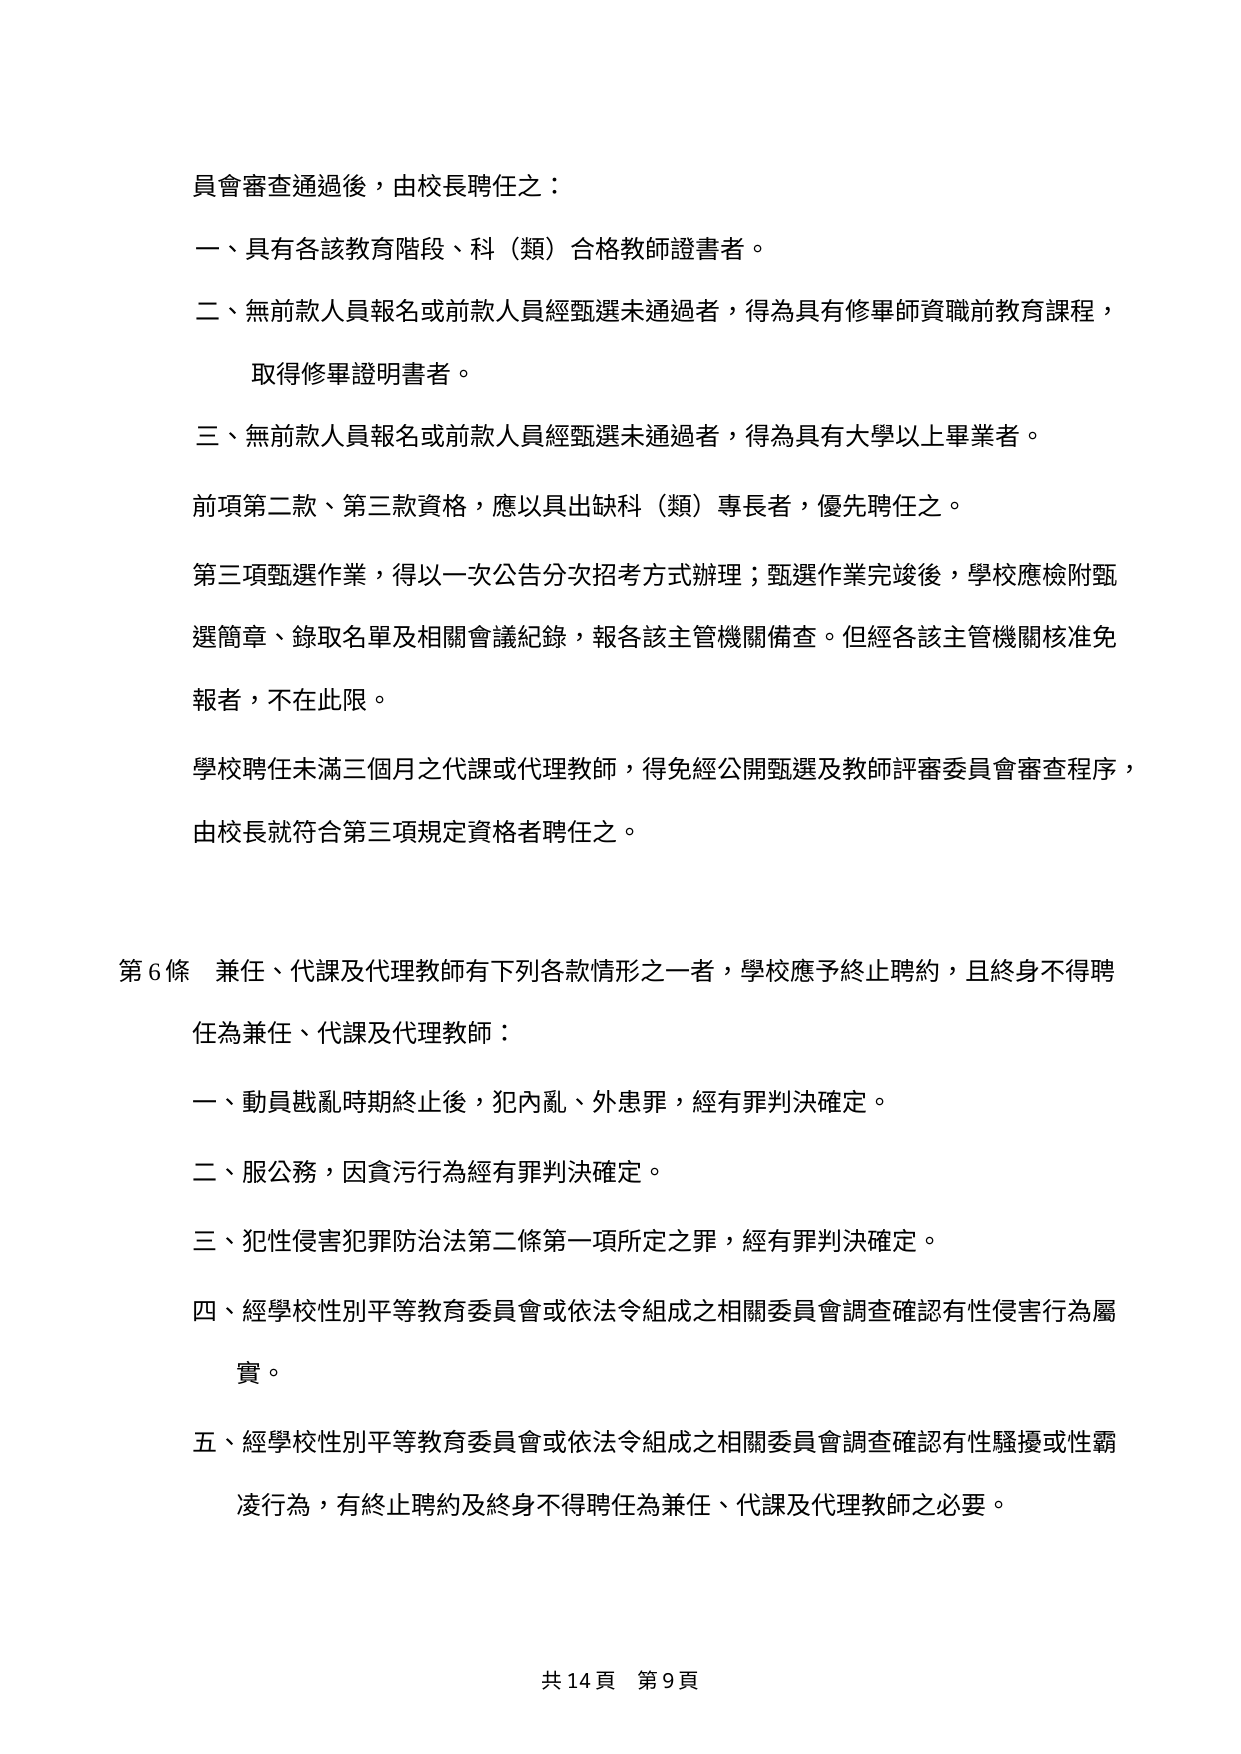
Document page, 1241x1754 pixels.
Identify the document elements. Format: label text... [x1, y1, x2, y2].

text 二、無前款人員報名或前款人員經甄選未通過者，得為具有修畢師資職前教育課程，取得修畢證明書者。 [195, 268, 1122, 393]
text 三、犯性侵害犯罪防治法第二條第一項所定之罪，經有罪判決確定。 [192, 1198, 1122, 1261]
text 員會審查通過後，由校長聘任之： [192, 143, 1122, 206]
text 一、動員戡亂時期終止後，犯內亂、外患罪，經有罪判決確定。 [192, 1059, 1122, 1122]
text 四、經學校性別平等教育委員會或依法令組成之相關委員會調查確認有性侵害行為屬實。 [192, 1267, 1122, 1392]
text 五、經學校性別平等教育委員會或依法令組成之相關委員會調查確認有性騷擾或性霸凌行為，有終止聘約及終身不得聘任為兼任、代課及代理教師之必要。 [192, 1399, 1122, 1524]
text 二、服公務，因貪污行為經有罪判決確定。 [192, 1129, 1122, 1191]
text 前項第二款、第三款資格，應以具出缺科（類）專長者，優先聘任之。 [192, 462, 1122, 525]
text 一、具有各該教育階段、科（類）合格教師證書者。 [118, 206, 1122, 268]
text 第三項甄選作業，得以一次公告分次招考方式辦理；甄選作業完竣後，學校應檢附甄選簡章、錄取名單及相關會議紀錄，報各該主管機關備查。但經各該主管機關核准免報者，不在此限。 [192, 532, 1122, 719]
text 學校聘任未滿三個月之代課或代理教師，得免經公開甄選及教師評審委員會審查程序，由校長就符合第三項規定資格者聘任之。 [192, 726, 1122, 851]
text 三、無前款人員報名或前款人員經甄選未通過者，得為具有大學以上畢業者。 [118, 393, 1122, 456]
text 第6條 兼任、代課及代理教師有下列各款情形之一者，學校應予終止聘約，且終身不得聘任為兼任、代課及代理教師： [118, 927, 1122, 1052]
